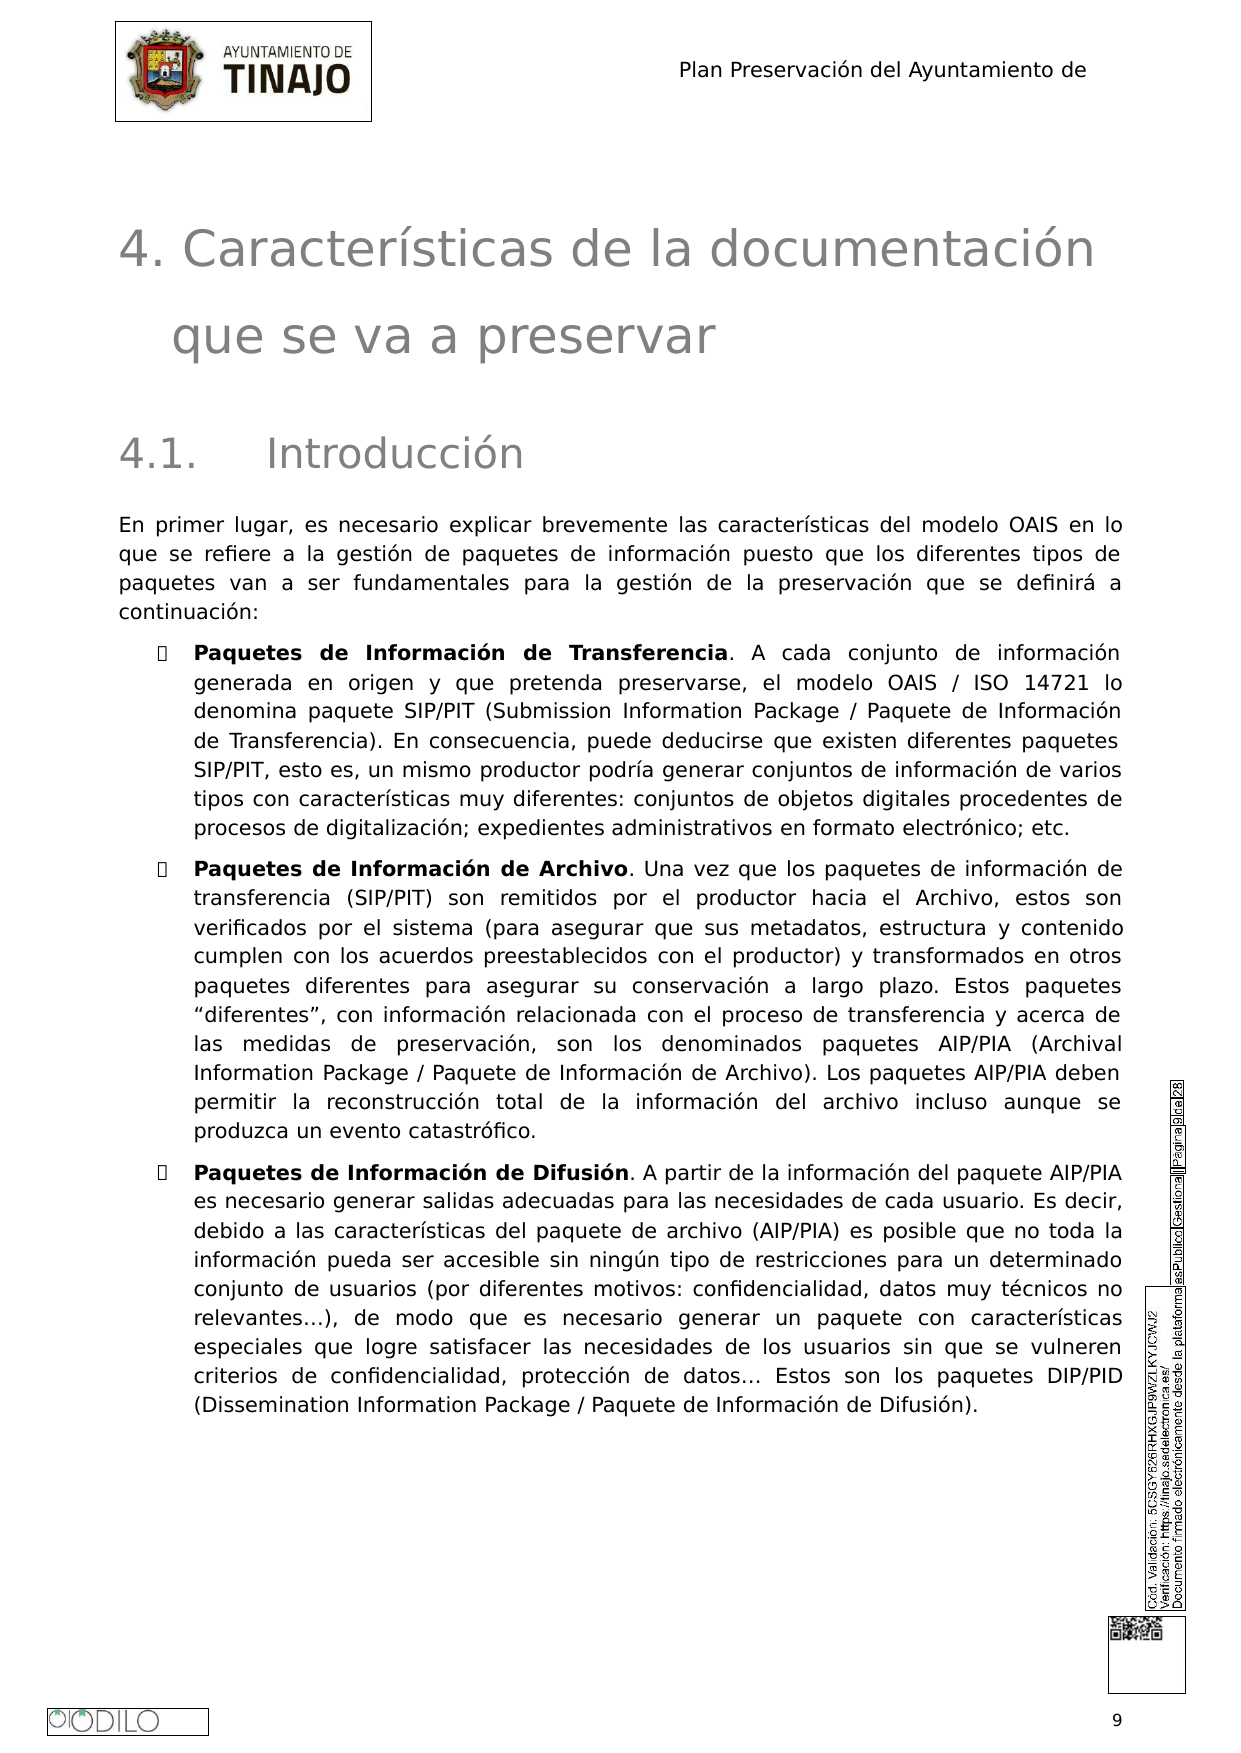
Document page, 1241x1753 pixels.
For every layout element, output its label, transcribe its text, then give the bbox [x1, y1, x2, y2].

text  [156, 862, 189, 881]
picture [1146, 1287, 1185, 1610]
text En primer lugar, es necesario explicar brevemente las características del modelo OAIS en lo [118, 513, 1146, 537]
picture [1171, 1126, 1185, 1167]
text Paquetes de Información de Transferencia. A cada conjunto de información [193, 641, 1147, 666]
picture [1171, 1176, 1183, 1227]
text de Transferencia). En consecuencia, puede deducirse que existen diferentes paquetes [193, 729, 1147, 753]
text generada en origen y que pretenda preservarse, el modelo OAIS / ISO 14721 lo [193, 671, 1147, 695]
text criterios de confidencialidad, protección de datos… Estos son los paquetes DIP/PID [193, 1364, 1146, 1388]
text tipos con características muy diferentes: conjuntos de objetos digitales procedentes de [193, 787, 1147, 811]
text relevantes…), de modo que es necesario generar un paquete con características [193, 1306, 1146, 1330]
text paquetes van a ser fundamentales para la gestión de la preservación que se definirá a [118, 571, 1146, 595]
picture [1171, 1169, 1185, 1173]
text 9 [1112, 1711, 1147, 1730]
picture [116, 22, 371, 121]
text 4 [118, 219, 150, 278]
text las medidas de preservación, son los denominados paquetes AIP/PIA (Archival [193, 1032, 1146, 1056]
text especiales que logre satisfacer las necesidades de los usuarios sin que se vulneren [193, 1335, 1146, 1359]
picture [1171, 1081, 1183, 1097]
text información pueda ser accesible sin ningún tipo de restricciones para un determinado [193, 1248, 1146, 1272]
text Paquetes de Información de Difusión. A partir de la información del paquete AIP/PIA [193, 1161, 1146, 1185]
text debido a las características del paquete de archivo (AIP/PIA) es posible que no toda la [193, 1219, 1146, 1243]
text procesos de digitalización; expedientes administrativos en formato electrónico; etc. [193, 816, 1147, 840]
text . Características de la documentación [150, 219, 1109, 278]
text Paquetes de Información de Archivo. Una vez que los paquetes de información de [193, 857, 1146, 882]
text (Dissemination Information Package / Paquete de Información de Difusión). [193, 1393, 1146, 1417]
picture [1146, 1229, 1186, 1286]
text paquetes diferentes para asegurar su conservación a largo plazo. Estos paquetes [193, 974, 1146, 998]
text Information Package / Paquete de Información de Archivo). Los paquetes AIP/PIA deben [193, 1061, 1146, 1085]
picture [1171, 1116, 1183, 1125]
text que se refiere a la gestión de paquetes de información puesto que los diferentes tipos de [118, 542, 1146, 566]
text es necesario generar salidas adecuadas para las necesidades de cada usuario. Es decir, [193, 1189, 1146, 1214]
text continuación: [118, 600, 1146, 624]
text  [156, 646, 189, 665]
picture [1171, 1099, 1183, 1115]
text SIP/PIT, esto es, un mismo productor podría generar conjuntos de información de varios [193, 758, 1147, 782]
picture [48, 1709, 208, 1735]
text verificados por el sistema (para asegurar que sus metadatos, estructura y contenido [193, 916, 1146, 940]
text denomina paquete SIP/PIT (Submission Information Package / Paquete de Información [193, 699, 1147, 724]
text transferencia (SIP/PIT) son remitidos por el productor hacia el Archivo, estos son [193, 886, 1146, 911]
text 4.1. Introducción [118, 430, 550, 478]
picture [1109, 1617, 1185, 1693]
text diferentes”, con información relacionada con el proceso de transferencia y acerca de [204, 1003, 1145, 1027]
text Plan Preservación del Ayuntamiento de [678, 58, 1113, 83]
text que se va a preservar [171, 307, 1109, 365]
text “ [193, 1003, 204, 1027]
text conjunto de usuarios (por diferentes motivos: confidencialidad, datos muy técnicos no [193, 1277, 1146, 1301]
text permitir la reconstrucción total de la información del archivo incluso aunque se [193, 1090, 1146, 1114]
text cumplen con los acuerdos preestablecidos con el productor) y transformados en otros [193, 944, 1146, 969]
text  [156, 1165, 189, 1184]
text produzca un evento catastrófico. [193, 1119, 1146, 1143]
